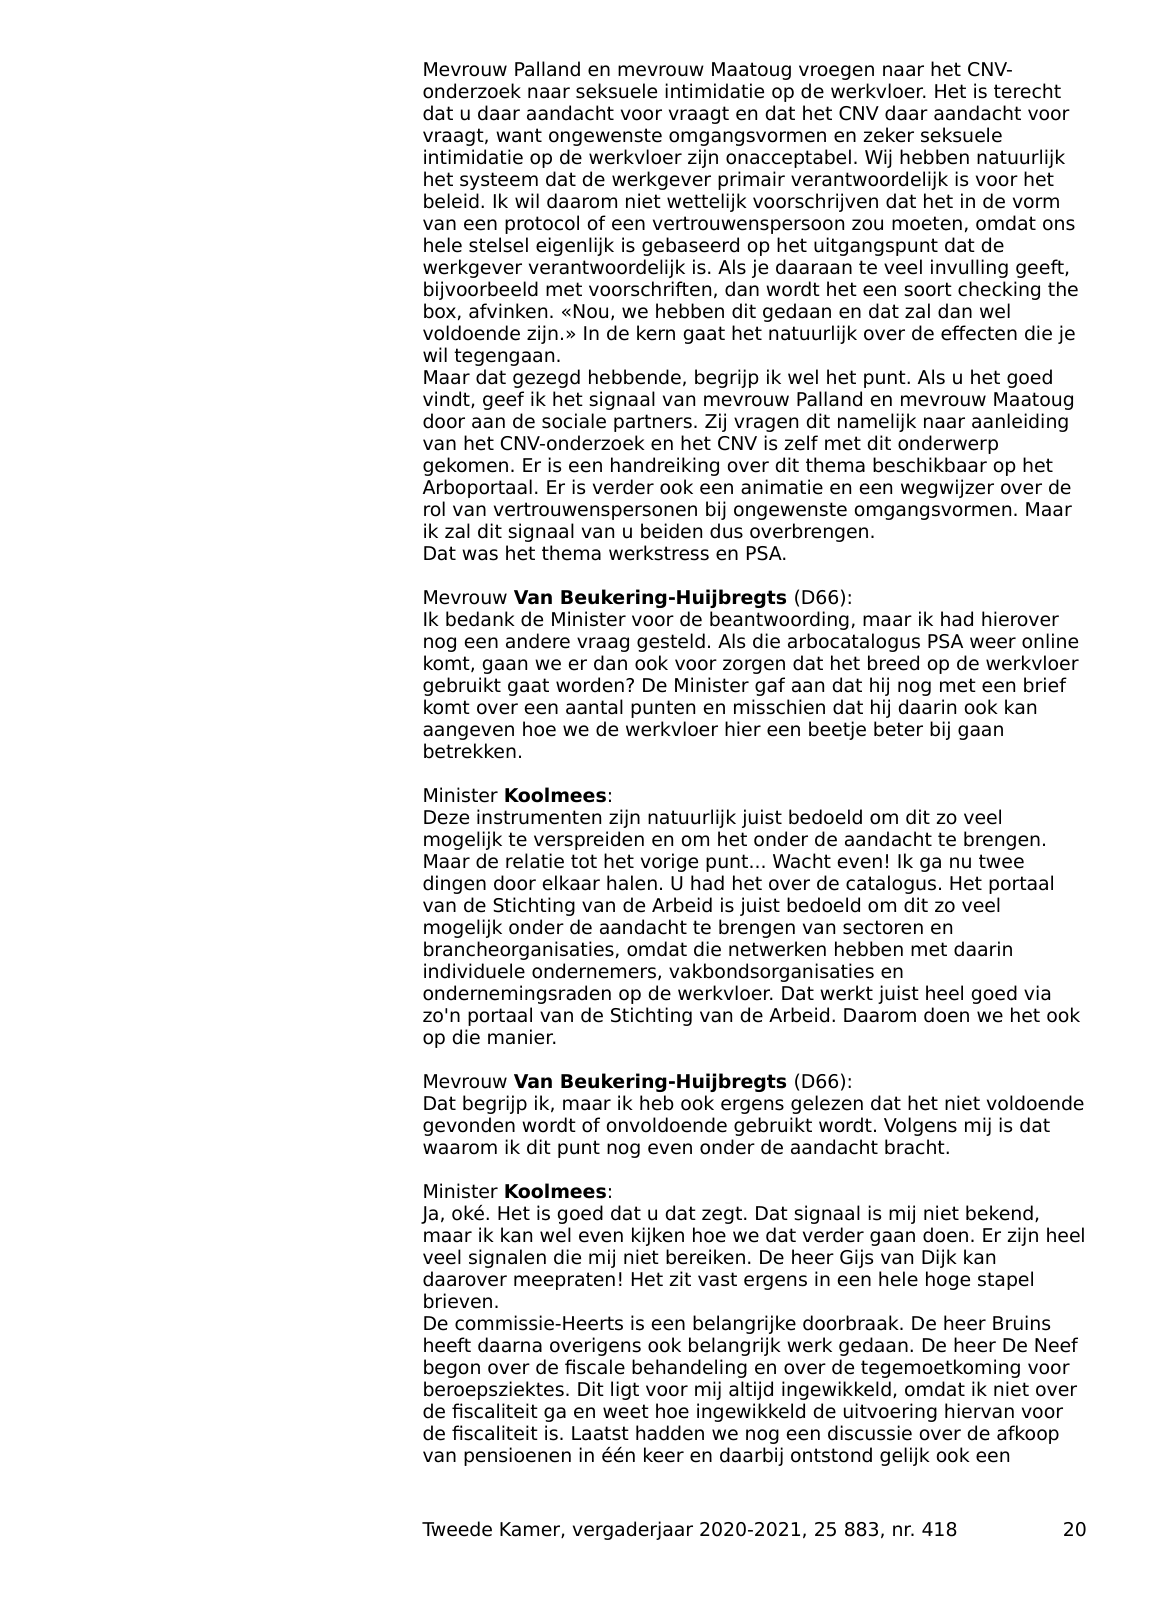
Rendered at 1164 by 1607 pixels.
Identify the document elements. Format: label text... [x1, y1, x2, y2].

text Minister Koolmees: [422, 785, 1087, 807]
text Dat begrijp ik, maar ik heb ook ergens gelezen dat het niet voldoende gevonden wordt of onvoldoende gebruikt wordt. Volgens mij is dat waarom ik dit punt nog even onder de aandacht bracht. [422, 1093, 1087, 1159]
text Dat was het thema werkstress en PSA. [422, 543, 1087, 564]
text Mevrouw Palland en mevrouw Maatoug vroegen naar het CNV-onderzoek naar seksuele intimidatie op de werkvloer. Het is terecht dat u daar aandacht voor vraagt en dat het CNV daar aandacht voor vraagt, want ongewenste omgangsvormen en zeker seksuele intimidatie op de werkvloer zijn onacceptabel. Wij hebben natuurlijk het systeem dat de werkgever primair verantwoordelijk is voor het beleid. Ik wil daarom niet wettelijk voorschrijven dat het in de vorm van een protocol of een vertrouwenspersoon zou moeten, omdat ons hele stelsel eigenlijk is gebaseerd op het uitgangspunt dat de werkgever verantwoordelijk is. Als je daaraan te veel invulling geeft, bijvoorbeeld met voorschriften, dan wordt het een soort checking the box, afvinken. «Nou, we hebben dit gedaan en dat zal dan wel voldoende zijn.» In de kern gaat het natuurlijk over de effecten die je wil tegengaan. [422, 59, 1087, 367]
text Ja, oké. Het is goed dat u dat zegt. Dat signaal is mij niet bekend, maar ik kan wel even kijken hoe we dat verder gaan doen. Er zijn heel veel signalen die mij niet bereiken. De heer Gijs van Dijk kan daarover meepraten! Het zit vast ergens in een hele hoge stapel brieven. [422, 1203, 1087, 1313]
text Mevrouw Van Beukering-Huijbregts (D66): [422, 587, 1087, 609]
text Deze instrumenten zijn natuurlijk juist bedoeld om dit zo veel mogelijk te verspreiden en om het onder de aandacht te brengen. Maar de relatie tot het vorige punt... Wacht even! Ik ga nu twee dingen door elkaar halen. U had het over de catalogus. Het portaal van de Stichting van de Arbeid is juist bedoeld om dit zo veel mogelijk onder de aandacht te brengen van sectoren en brancheorganisaties, omdat die netwerken hebben met daarin individuele ondernemers, vakbondsorganisaties en ondernemingsraden op de werkvloer. Dat werkt juist heel goed via zo'n portaal van de Stichting van de Arbeid. Daarom doen we het ook op die manier. [422, 807, 1087, 1048]
text Mevrouw Van Beukering-Huijbregts (D66): [422, 1071, 1087, 1093]
text Maar dat gezegd hebbende, begrijp ik wel het punt. Als u het goed vindt, geef ik het signaal van mevrouw Palland en mevrouw Maatoug door aan de sociale partners. Zij vragen dit namelijk naar aanleiding van het CNV-onderzoek en het CNV is zelf met dit onderwerp gekomen. Er is een handreiking over dit thema beschikbaar op het Arboportaal. Er is verder ook een animatie en een wegwijzer over de rol van vertrouwenspersonen bij ongewenste omgangsvormen. Maar ik zal dit signaal van u beiden dus overbrengen. [422, 367, 1087, 543]
text De commissie-Heerts is een belangrijke doorbraak. De heer Bruins heeft daarna overigens ook belangrijk werk gedaan. De heer De Neef begon over de fiscale behandeling en over de tegemoetkoming voor beroepsziektes. Dit ligt voor mij altijd ingewikkeld, omdat ik niet over de fiscaliteit ga en weet hoe ingewikkeld de uitvoering hiervan voor de fiscaliteit is. Laatst hadden we nog een discussie over de afkoop van pensioenen in één keer en daarbij ontstond gelijk ook een [422, 1313, 1087, 1467]
text Minister Koolmees: [422, 1181, 1087, 1203]
text Ik bedank de Minister voor de beantwoording, maar ik had hierover nog een andere vraag gesteld. Als die arbocatalogus PSA weer online komt, gaan we er dan ook voor zorgen dat het breed op de werkvloer gebruikt gaat worden? De Minister gaf aan dat hij nog met een brief komt over een aantal punten en misschien dat hij daarin ook kan aangeven hoe we de werkvloer hier een beetje beter bij gaan betrekken. [422, 609, 1087, 763]
